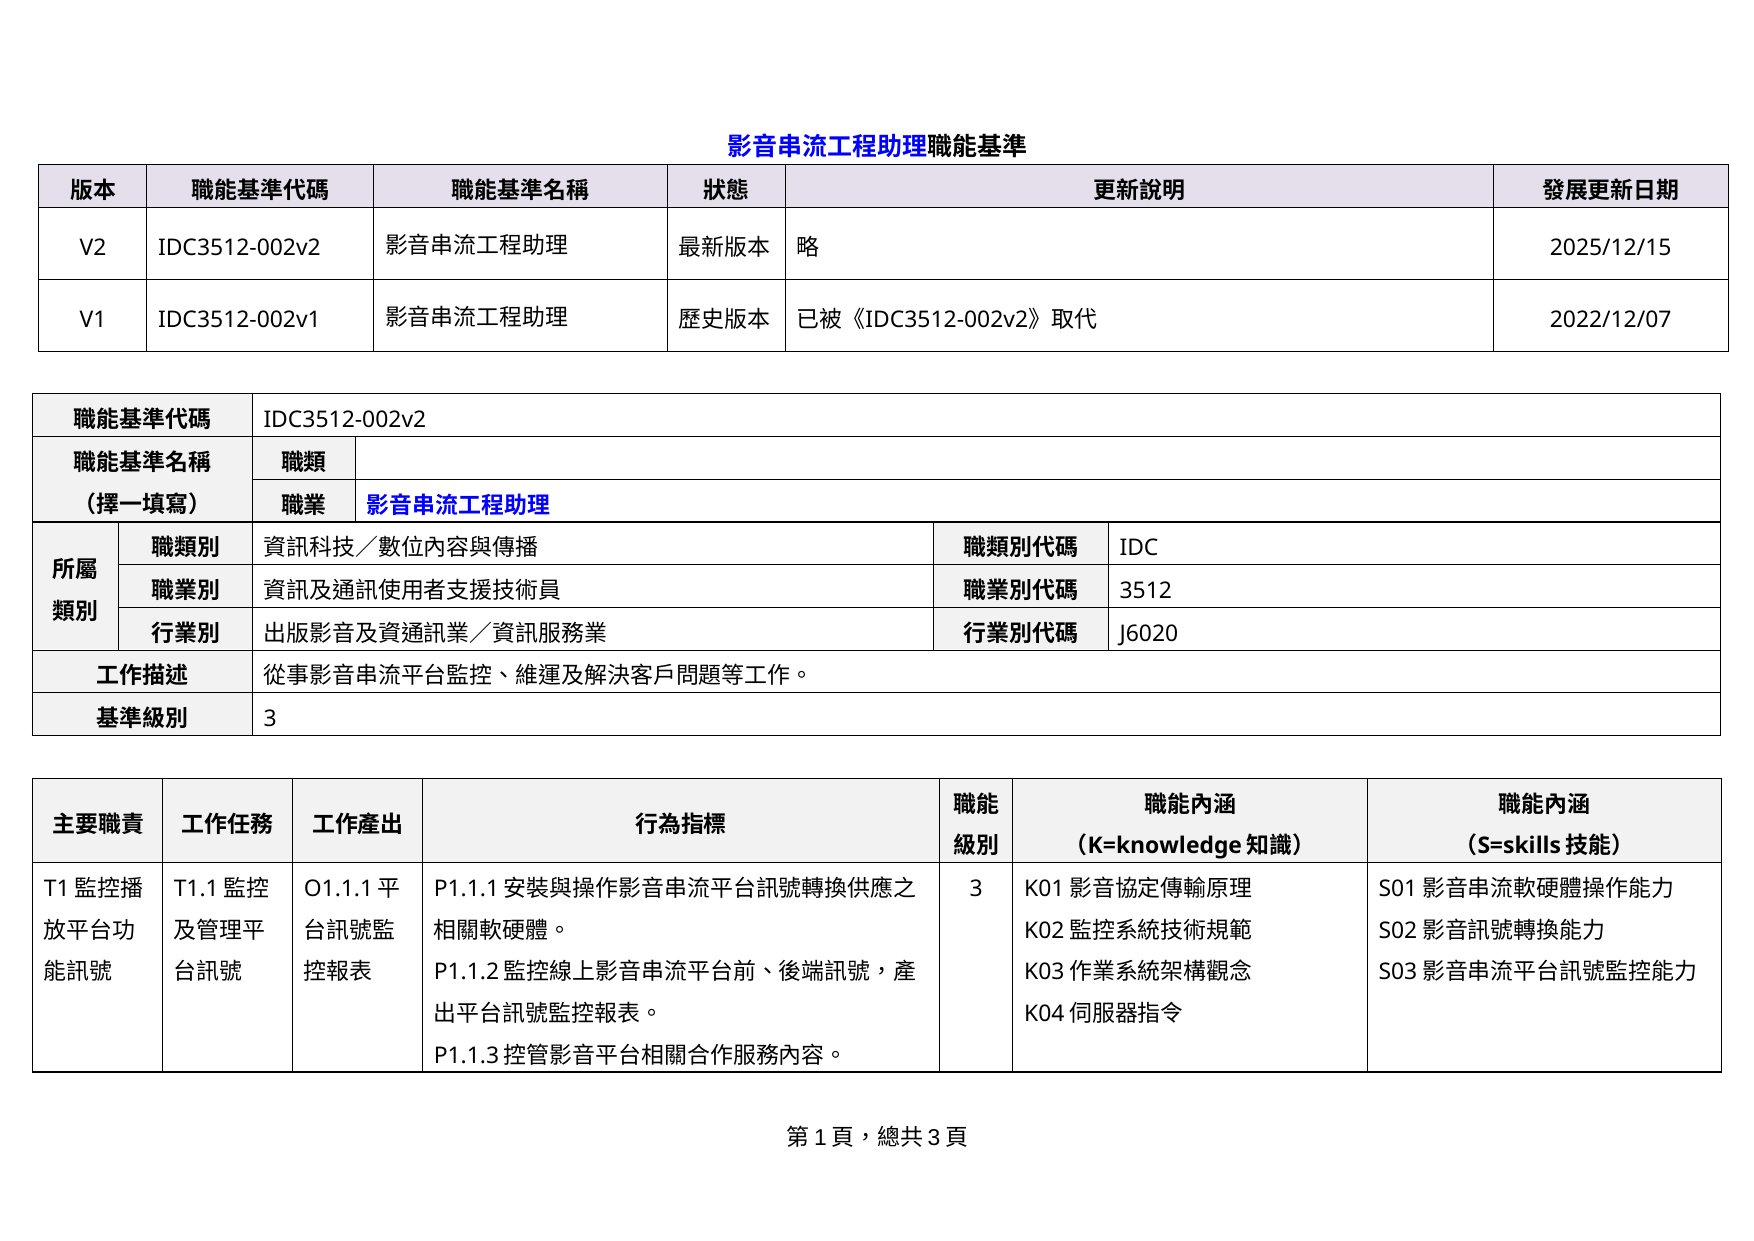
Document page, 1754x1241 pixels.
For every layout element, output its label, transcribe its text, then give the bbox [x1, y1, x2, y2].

table_cell P1.1.1安裝與操作影音串流平台訊號轉換供應之相關軟硬體。 P1.1.2監控線上影音串流平台前、後端訊號，產出平台訊號監控報表。 P1.1.3控管影音平台相關合作服務內容。 [423, 863, 939, 1071]
table_cell 行業別代碼 [934, 608, 1108, 649]
table_cell V2 [39, 208, 146, 279]
table_cell 3 [253, 693, 1720, 735]
table_cell 從事影音串流平台監控、維運及解決客戶問題等工作。 [253, 651, 1720, 692]
table_header 主要職責 [33, 779, 162, 862]
table_cell IDC3512-002v2 [147, 208, 373, 279]
table_cell 歷史版本 [668, 280, 785, 351]
table_header 工作產出 [293, 779, 422, 862]
table_cell 職能基準名稱 （擇一填寫） [33, 437, 252, 521]
table_cell [356, 437, 1720, 479]
table_header 職能基準名稱 [374, 165, 667, 207]
table_cell 職業別 [119, 565, 252, 607]
table_cell 職類別代碼 [934, 523, 1108, 564]
table_cell V1 [39, 280, 146, 351]
table_cell 資訊及通訊使用者支援技術員 [253, 565, 933, 607]
table_cell 影音串流工程助理 [374, 280, 667, 351]
table_cell 3512 [1109, 565, 1720, 607]
table_cell 2025/12/15 [1494, 208, 1728, 279]
table_cell O1.1.1平台訊號監控報表 [293, 863, 422, 1071]
table_cell S01影音串流軟硬體操作能力 S02影音訊號轉換能力 S03影音串流平台訊號監控能力 [1368, 863, 1721, 1071]
table_header 行為指標 [423, 779, 939, 862]
table_cell 3 [940, 863, 1012, 1071]
table_cell 資訊科技／數位內容與傳播 [253, 523, 933, 564]
table_header IDC3512-002v2 [253, 394, 1720, 436]
table_cell 行業別 [119, 608, 252, 649]
table_header 發展更新日期 [1494, 165, 1728, 207]
table_header 工作任務 [163, 779, 292, 862]
table_cell 出版影音及資通訊業／資訊服務業 [253, 608, 933, 649]
table_header 更新說明 [786, 165, 1493, 207]
table_cell IDC3512-002v1 [147, 280, 373, 351]
table_cell IDC [1109, 523, 1720, 564]
table_header 狀態 [668, 165, 785, 207]
table_header 職能 級別 [940, 779, 1012, 862]
table_cell 職業 [253, 480, 355, 521]
table_header 職能基準代碼 [33, 394, 252, 436]
table_cell J6020 [1109, 608, 1720, 649]
table_cell 最新版本 [668, 208, 785, 279]
table_cell K01影音協定傳輸原理 K02監控系統技術規範 K03作業系統架構觀念 K04伺服器指令 [1013, 863, 1367, 1071]
text 影音串流工程助理職能基準 [118, 122, 1636, 164]
table_cell T1監控播放平台功能訊號 [33, 863, 162, 1071]
table_cell 略 [786, 208, 1493, 279]
table_cell 影音串流工程助理 [356, 480, 1720, 521]
table_cell 工作描述 [33, 651, 252, 692]
table_cell 2022/12/07 [1494, 280, 1728, 351]
table_cell T1.1監控及管理平台訊號 [163, 863, 292, 1071]
table_cell 影音串流工程助理 [374, 208, 667, 279]
table_cell 職類別 [119, 523, 252, 564]
table_header 版本 [39, 165, 146, 207]
table_cell 職類 [253, 437, 355, 479]
table_cell 基準級別 [33, 693, 252, 735]
table_header 職能基準代碼 [147, 165, 373, 207]
table_cell 職業別代碼 [934, 565, 1108, 607]
table_cell 已被《IDC3512-002v2》取代 [786, 280, 1493, 351]
table_header 職能內涵 （K=knowledge知識） [1013, 779, 1367, 862]
table_header 職能內涵 （S=skills技能） [1368, 779, 1721, 862]
table_cell 所屬類別 [33, 523, 118, 649]
